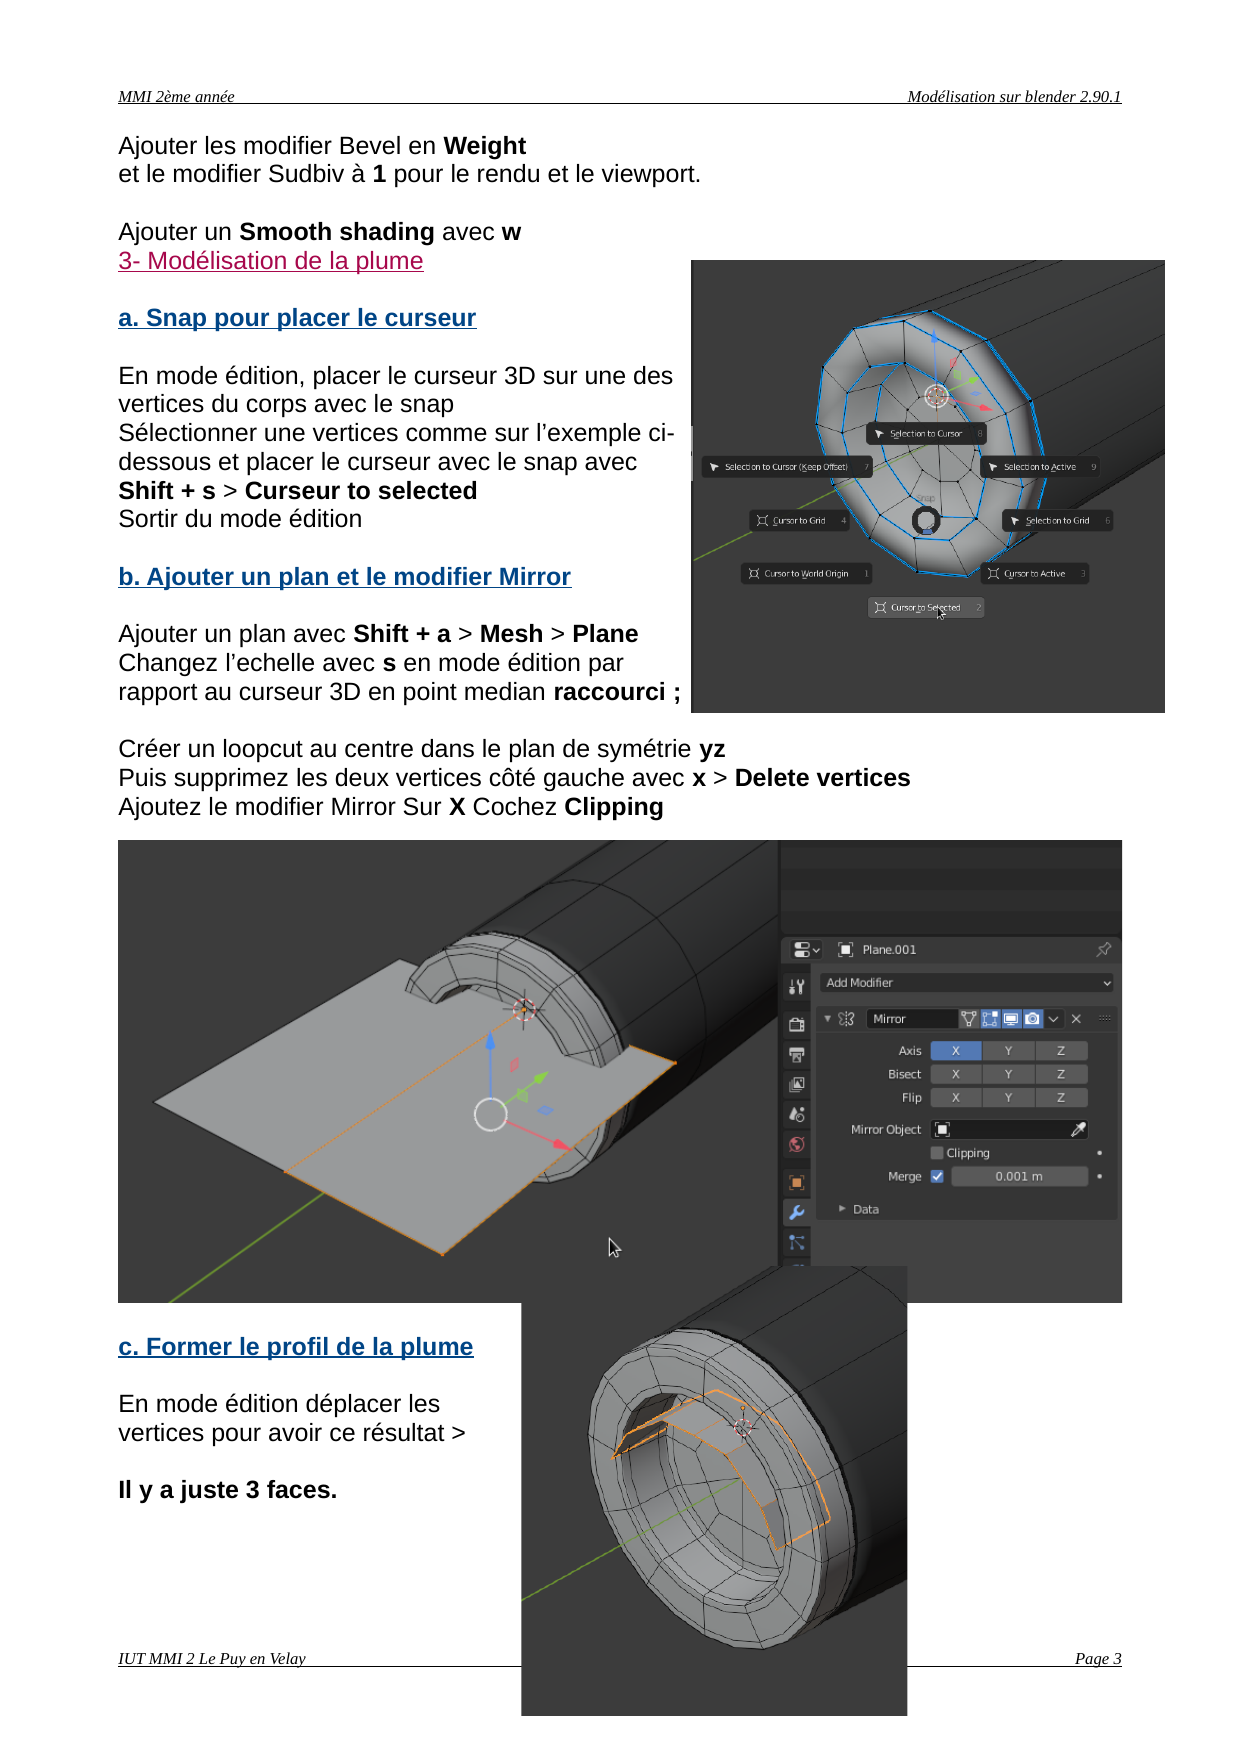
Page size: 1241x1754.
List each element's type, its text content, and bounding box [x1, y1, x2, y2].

text Changez l’echelle avec s en mode édition par rapport au curseur 3D en point median raccourci ; [118, 648, 691, 706]
text [908, 1475, 1122, 1504]
picture [118, 840, 1123, 1716]
text c. Former le profil de la plume [118, 1331, 521, 1360]
text Sélectionner une vertices comme sur l’exemple ci-dessous et placer le curseur avec le snap avec Shift + s > Curseur to selected [118, 418, 691, 504]
text [908, 1389, 1122, 1446]
text Puis supprimez les deux vertices côté gauche avec x > Delete vertices [118, 763, 1122, 792]
text Ajouter un Smooth shading avec w [118, 217, 1122, 246]
text En mode édition, placer le curseur 3D sur une des vertices du corps avec le snap [118, 361, 691, 418]
text En mode édition déplacer les vertices pour avoir ce résultat > [118, 1389, 521, 1446]
text Ajoutez le modifier Mirror Sur X Cochez Clipping [118, 792, 1122, 821]
text a. Snap pour placer le curseur [118, 303, 691, 332]
text Créer un loopcut au centre dans le plan de symétrie yz [118, 734, 1122, 763]
text [908, 1331, 1122, 1360]
text et le modifier Sudbiv à 1 pour le rendu et le viewport. [118, 159, 1122, 188]
text 3- Modélisation de la plume [118, 246, 1122, 274]
text b. Ajouter un plan et le modifier Mirror [118, 562, 691, 591]
text Il y a juste 3 faces. [118, 1475, 521, 1504]
picture [691, 260, 1165, 713]
text Sortir du mode édition [118, 504, 691, 533]
text Ajouter les modifier Bevel en Weight [118, 131, 1122, 159]
text Ajouter un plan avec Shift + a > Mesh > Plane [118, 619, 691, 648]
